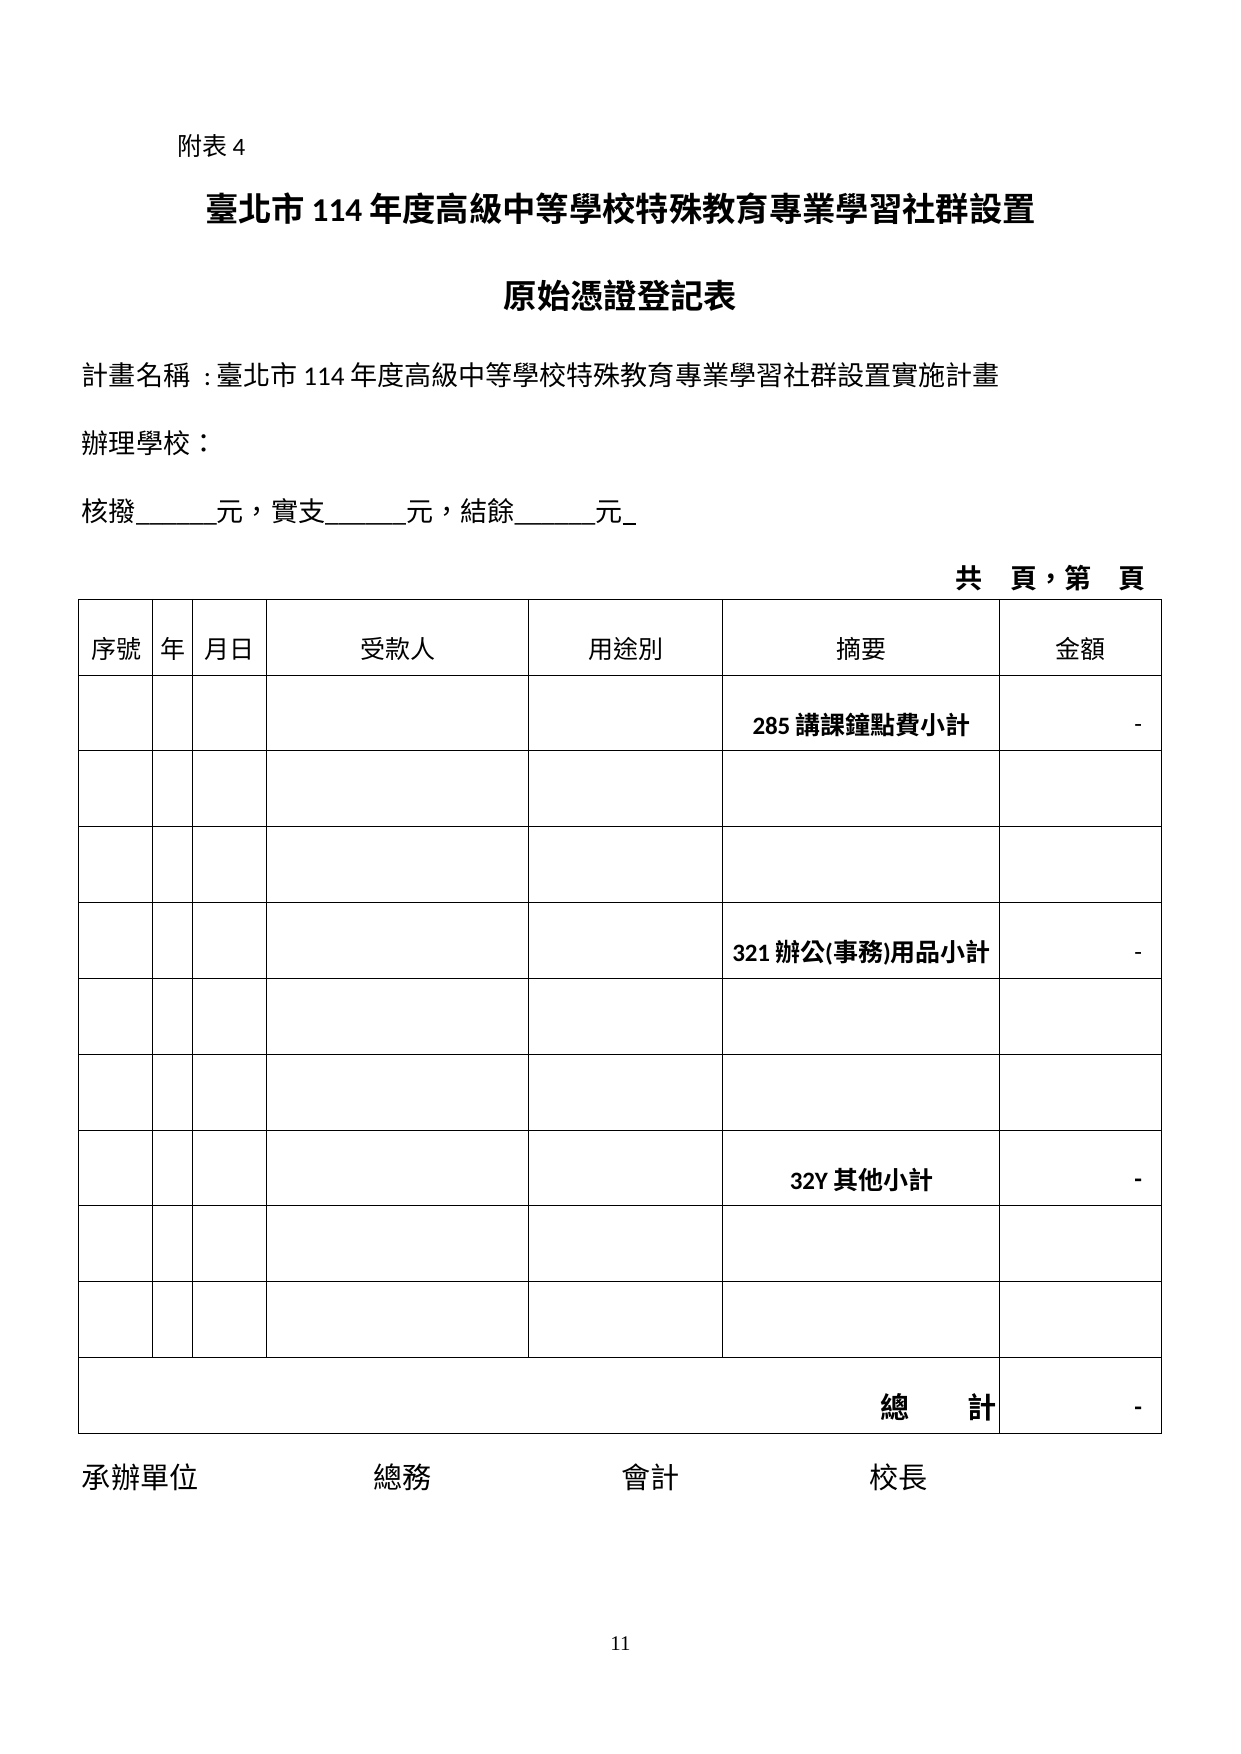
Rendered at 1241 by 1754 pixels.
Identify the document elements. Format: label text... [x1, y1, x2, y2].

table_cell [153, 1131, 192, 1205]
table_cell [153, 979, 192, 1054]
table_cell 金額 [1000, 600, 1161, 674]
table_cell 321辦公(事務)用品小計 [723, 903, 999, 978]
table_cell [1000, 979, 1161, 1054]
table_cell [79, 827, 152, 902]
table_cell [723, 979, 999, 1054]
table_cell [79, 1282, 152, 1357]
table_cell [193, 979, 266, 1054]
table_cell - [1000, 1358, 1161, 1433]
table_cell 用途別 [529, 600, 722, 674]
table_header 臺北市114年度高級中等學校特殊教育專業學習社群設置 原始憑證登記表 [79, 165, 1162, 329]
table_cell [79, 903, 152, 978]
table_cell [79, 979, 152, 1054]
table_cell [529, 1282, 722, 1357]
table_cell [529, 1055, 722, 1129]
table_cell [193, 903, 266, 978]
table_cell 共 頁，第 頁 [79, 533, 1162, 599]
table_cell [79, 1131, 152, 1205]
table_cell - [1000, 903, 1161, 978]
table_cell [79, 676, 152, 750]
table_cell [529, 827, 722, 902]
table_cell - [1000, 1131, 1161, 1205]
table_cell [193, 827, 266, 902]
table_cell [153, 676, 192, 750]
table_cell [267, 903, 528, 978]
table_cell [79, 1206, 152, 1281]
table_cell [723, 1282, 999, 1357]
table_cell [193, 1055, 266, 1129]
table_cell [267, 751, 528, 826]
table_cell [153, 751, 192, 826]
table_cell [1000, 1282, 1161, 1357]
table_cell 月日 [193, 600, 266, 674]
table_cell 摘要 [723, 600, 999, 674]
table_cell [193, 1206, 266, 1281]
table_cell [529, 751, 722, 826]
table_cell [193, 1131, 266, 1205]
table_cell [267, 1282, 528, 1357]
table_cell [153, 903, 192, 978]
table_cell - [1000, 676, 1161, 750]
table_cell [723, 827, 999, 902]
table_cell 承辦單位 總務 會計 校長 [79, 1434, 1162, 1559]
table_cell [193, 751, 266, 826]
table_cell [529, 903, 722, 978]
table_cell 受款人 [267, 600, 528, 674]
table_cell [529, 1131, 722, 1205]
table_cell [267, 1131, 528, 1205]
table_cell [267, 979, 528, 1054]
table_cell 32Y其他小計 [723, 1131, 999, 1205]
table_cell [1000, 827, 1161, 902]
table_cell [529, 1206, 722, 1281]
table_cell [153, 827, 192, 902]
table_cell 序號 [79, 600, 152, 674]
table_cell 年 [153, 600, 192, 674]
table_cell [723, 1206, 999, 1281]
table_cell [79, 751, 152, 826]
table_cell [1000, 751, 1161, 826]
table_cell 計畫名稱 : 臺北市114年度高級中等學校特殊教育專業學習社群設置實施計畫 [79, 329, 1162, 397]
table_cell [1000, 1206, 1161, 1281]
table_cell [529, 979, 722, 1054]
table_cell [267, 676, 528, 750]
table_cell [153, 1282, 192, 1357]
table_cell 辦理學校： [79, 397, 1162, 465]
table_cell [193, 676, 266, 750]
table_cell [79, 1055, 152, 1129]
table_cell 核撥______元，實支______元，結餘______元 [79, 465, 1162, 533]
table_cell [723, 1055, 999, 1129]
table_cell [267, 827, 528, 902]
table_cell 285講課鐘點費小計 [723, 676, 999, 750]
table_cell [267, 1206, 528, 1281]
table_cell [153, 1206, 192, 1281]
text 附表4 [177, 103, 1063, 165]
table_cell [529, 676, 722, 750]
table_cell [193, 1282, 266, 1357]
table_cell [1000, 1055, 1161, 1129]
table_cell 總 計 [79, 1358, 999, 1433]
table_cell [153, 1055, 192, 1129]
table_cell [267, 1055, 528, 1129]
table_cell [723, 751, 999, 826]
